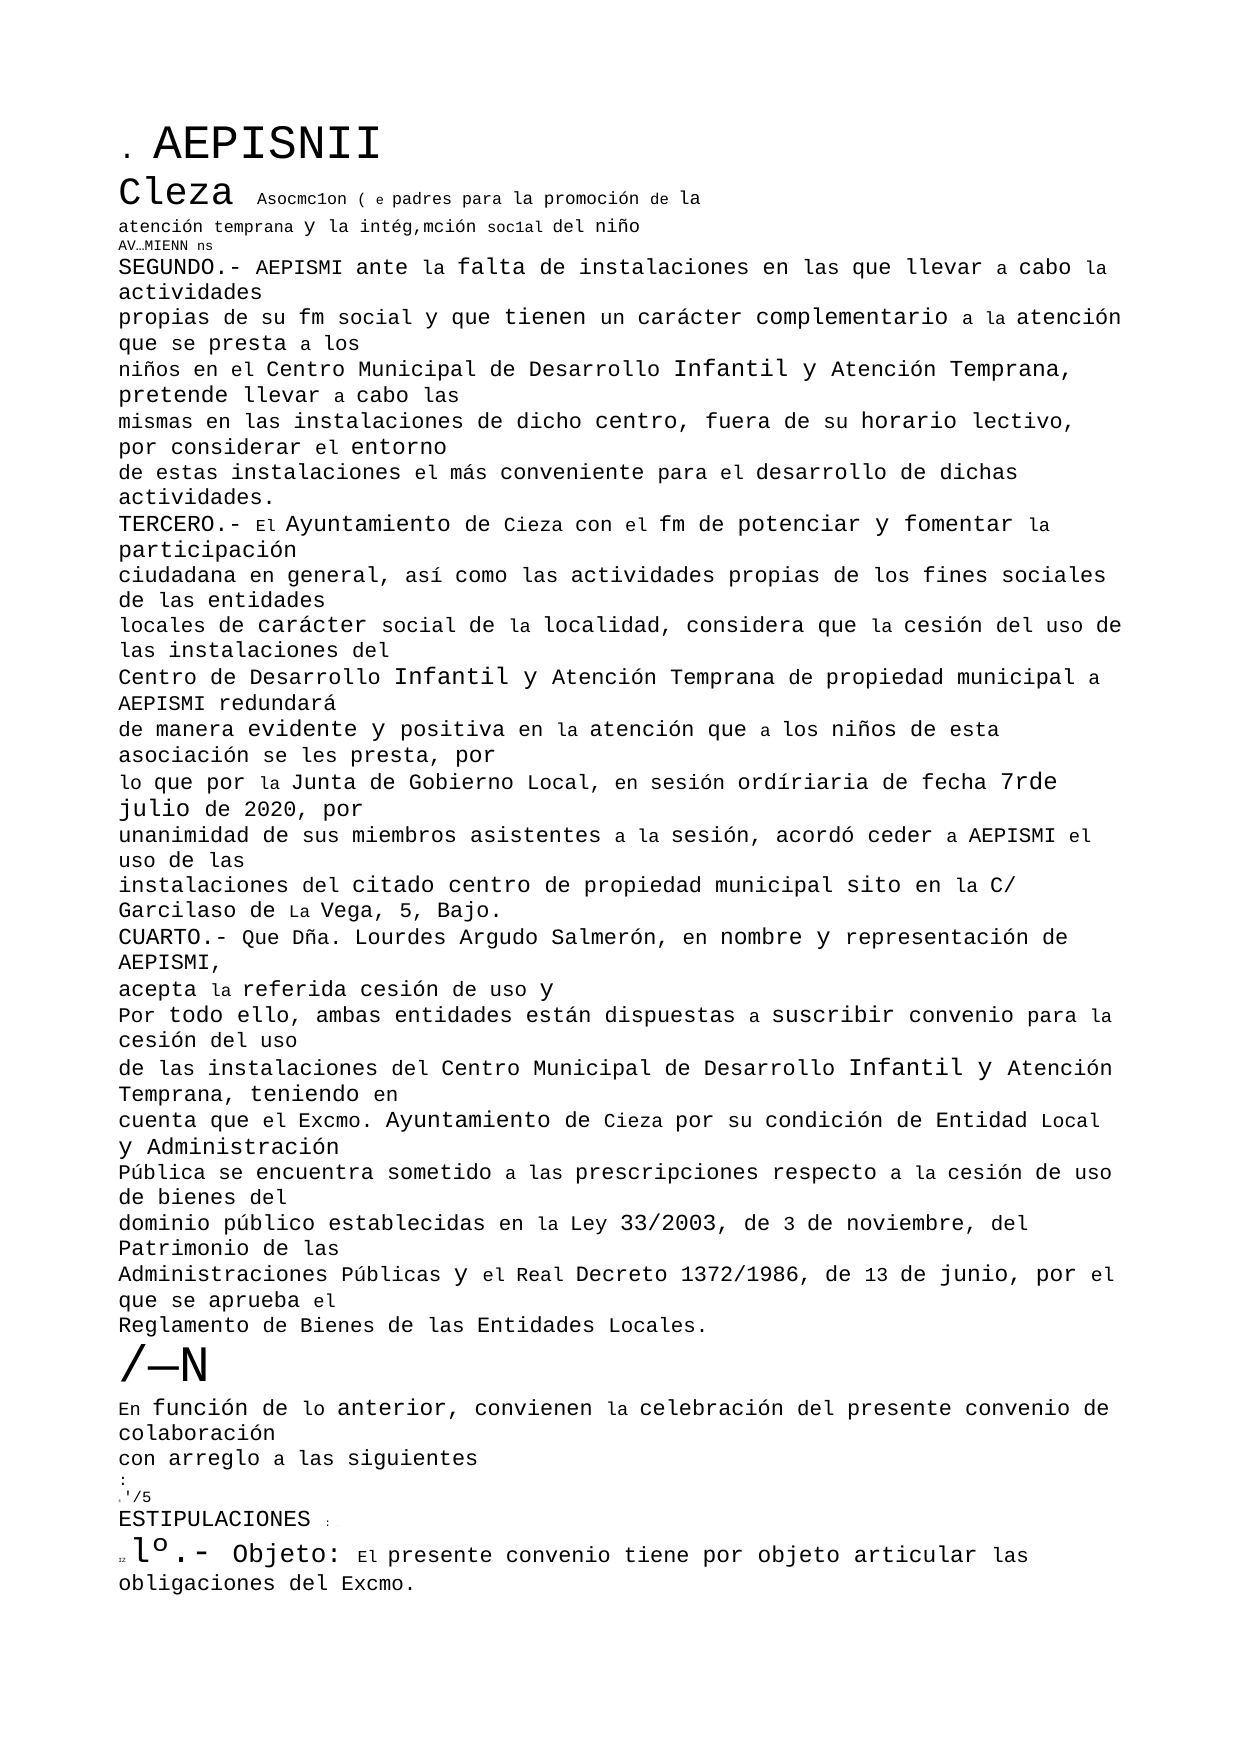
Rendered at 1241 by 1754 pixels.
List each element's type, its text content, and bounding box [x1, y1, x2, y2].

text atención temprana y la intég,mción soc1al del niño [118, 216, 1122, 238]
text TERCERO.- El Ayuntamiento de Cieza con el fm de potenciar y fomentar la participación [118, 511, 1122, 564]
text IZ lº.- Objeto: El presente convenio tiene por objeto articular las obligaciones del Excmo. [118, 1533, 1122, 1597]
text niños en el Centro Municipal de Desarrollo Infantil y Atención Temprana, pretende llevar a cabo las [118, 356, 1122, 409]
text acepta la referida cesión de uso y [118, 976, 1122, 1003]
text : [118, 1472, 1122, 1490]
text cuenta que el Excmo. Ayuntamiento de Cieza por su condición de Entidad Local y Administración [118, 1108, 1122, 1162]
text de manera evidente y positiva en la atención que a los niños de esta asociación se les presta, por [118, 716, 1122, 769]
text de las instalaciones del Centro Municipal de Desarrollo Infantil y Atención Temprana, teniendo en [118, 1054, 1122, 1108]
text lo que por la Junta de Gobierno Local, en sesión ordíriaria de fecha 7rde julio de 2020, por [118, 769, 1122, 824]
text Administraciones Públicas y el Real Decreto 1372/1986, de 13 de junio, por el que se aprueba el [118, 1262, 1122, 1314]
text AV…MIENN ns [118, 238, 1122, 255]
text Pública se encuentra sometido a las prescripciones respecto a la cesión de uso de bienes del [118, 1162, 1122, 1211]
text /—N [118, 1339, 1122, 1396]
text locales de carácter social de la localidad, considera que la cesión del uso de las instalaciones del [118, 614, 1122, 664]
text de estas instalaciones el más conveniente para el desarrollo de dichas actividades. [118, 461, 1122, 511]
text . AEPISNII [118, 118, 1122, 172]
text Reglamento de Bienes de las Entidades Locales. [118, 1314, 1122, 1339]
text con arreglo a las siguientes [118, 1447, 1122, 1472]
text 4 '/5 [118, 1490, 1122, 1507]
text unanimidad de sus miembros asistentes a la sesión, acordó ceder a AEPISMI el uso de las [118, 824, 1122, 873]
text mismas en las instalaciones de dicho centro, fuera de su horario lectivo, por considerar el entorno [118, 409, 1122, 461]
text Por todo ello, ambas entidades están dispuestas a suscribir convenio para la cesión del uso [118, 1003, 1122, 1054]
text Centro de Desarrollo Infantil y Atención Temprana de propiedad municipal a AEPISMI redundará [118, 664, 1122, 716]
text Cleza Asocmc1on ( e padres para la promoción de la [118, 172, 1122, 216]
text instalaciones del citado centro de propiedad municipal sito en la C/ Garcilaso de La Vega, 5, Bajo. [118, 873, 1122, 924]
text ciudadana en general, así como las actividades propias de los fines sociales de las entidades [118, 564, 1122, 614]
text CUARTO.- Que Dña. Lourdes Argudo Salmerón, en nombre y representación de AEPISMI, [118, 924, 1122, 976]
text dominio público establecidas en la Ley 33/2003, de 3 de noviembre, del Patrimonio de las [118, 1211, 1122, 1262]
text SEGUNDO.- AEPISMI ante la falta de instalaciones en las que llevar a cabo la actividades [118, 255, 1122, 306]
text propias de su fm social y que tienen un carácter complementario a la atención que se presta a los [118, 306, 1122, 356]
text ESTIPULACIONES : … [118, 1507, 1122, 1533]
text En función de lo anterior, convienen la celebración del presente convenio de colaboración [118, 1396, 1122, 1447]
